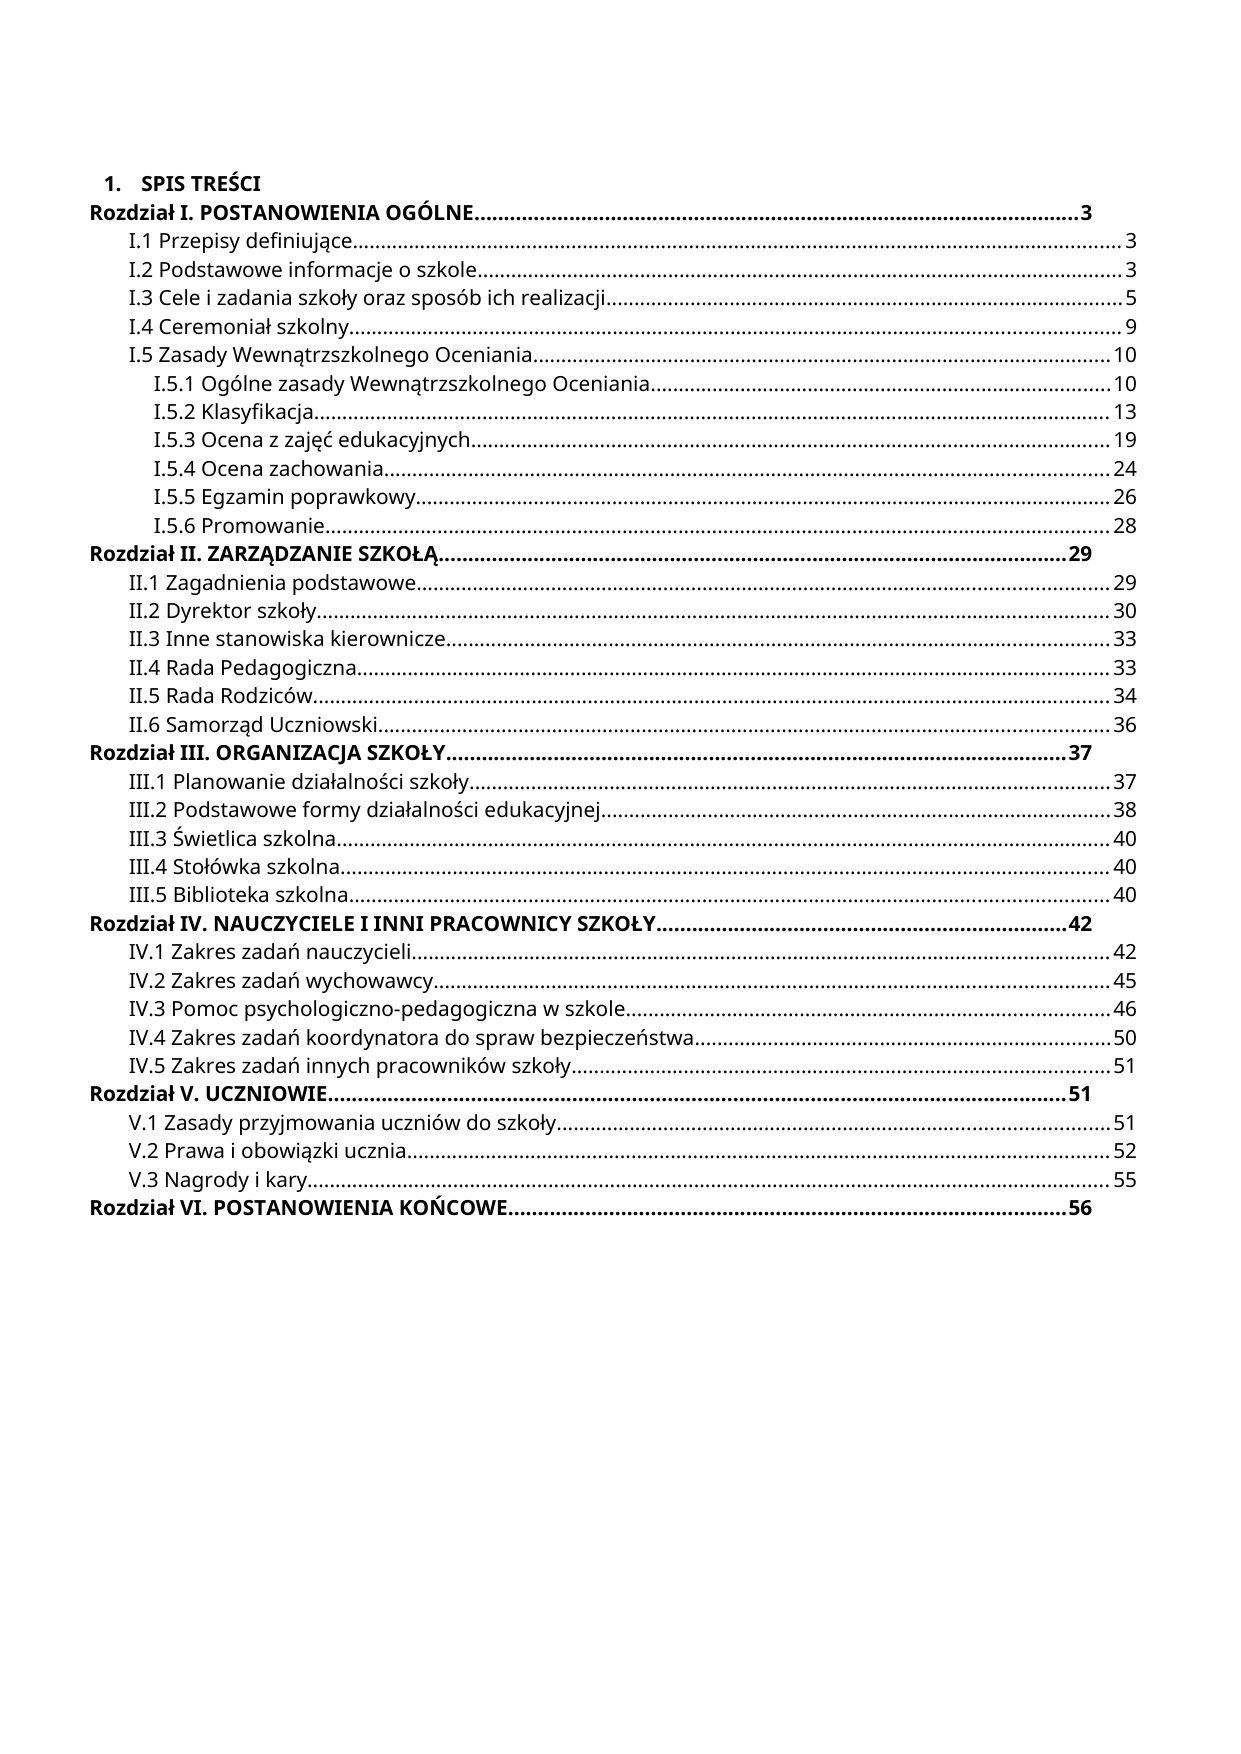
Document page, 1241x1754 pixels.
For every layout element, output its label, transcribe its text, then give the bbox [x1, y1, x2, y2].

text Rozdział VI. POSTANOWIENIA KOŃCOWE 56 [44, 1193, 1137, 1222]
list SPIS TREŚCI [103, 169, 1137, 198]
text Rozdział I. POSTANOWIENIA OGÓLNE 3 [44, 198, 1137, 226]
text IV.2 Zakres zadań wychowawcy 45 [128, 966, 1137, 994]
text V.3 Nagrody i kary 55 [128, 1165, 1137, 1193]
text I.5 Zasady Wewnątrzszkolnego Oceniania 10 [128, 340, 1137, 369]
text II.5 Rada Rodziców 34 [128, 681, 1137, 710]
text II.3 Inne stanowiska kierownicze 33 [128, 624, 1137, 653]
text I.2 Podstawowe informacje o szkole 3 [128, 255, 1137, 283]
text I.4 Ceremoniał szkolny 9 [128, 312, 1137, 340]
text II.2 Dyrektor szkoły 30 [128, 596, 1137, 624]
text I.5.4 Ocena zachowania 24 [153, 454, 1137, 482]
text V.2 Prawa i obowiązki ucznia 52 [128, 1136, 1137, 1165]
text I.3 Cele i zadania szkoły oraz sposób ich realizacji 5 [128, 283, 1137, 312]
text IV.3 Pomoc psychologiczno-pedagogiczna w szkole 46 [128, 994, 1137, 1023]
text II.4 Rada Pedagogiczna 33 [128, 653, 1137, 681]
text III.1 Planowanie działalności szkoły 37 [128, 767, 1137, 795]
text V.1 Zasady przyjmowania uczniów do szkoły 51 [128, 1108, 1137, 1136]
text Rozdział II. ZARZĄDZANIE SZKOŁĄ 29 [44, 539, 1137, 568]
text I.5.2 Klasyfikacja 13 [153, 397, 1137, 426]
text I.1 Przepisy definiujące 3 [128, 226, 1137, 255]
text IV.4 Zakres zadań koordynatora do spraw bezpieczeństwa 50 [128, 1023, 1137, 1051]
text II.1 Zagadnienia podstawowe 29 [128, 568, 1137, 596]
text I.5.3 Ocena z zajęć edukacyjnych 19 [153, 426, 1137, 454]
text II.6 Samorząd Uczniowski 36 [128, 710, 1137, 738]
text IV.5 Zakres zadań innych pracowników szkoły 51 [128, 1051, 1137, 1079]
text I.5.5 Egzamin poprawkowy 26 [153, 482, 1137, 511]
text I.5.1 Ogólne zasady Wewnątrzszkolnego Oceniania 10 [153, 369, 1137, 397]
text Rozdział III. ORGANIZACJA SZKOŁY 37 [44, 738, 1137, 767]
text Rozdział V. UCZNIOWIE 51 [44, 1079, 1137, 1108]
text III.4 Stołówka szkolna 40 [128, 852, 1137, 881]
text III.2 Podstawowe formy działalności edukacyjnej 38 [128, 795, 1137, 824]
text I.5.6 Promowanie 28 [153, 511, 1137, 539]
text III.5 Biblioteka szkolna 40 [128, 881, 1137, 909]
text IV.1 Zakres zadań nauczycieli 42 [128, 937, 1137, 966]
text III.3 Świetlica szkolna 40 [128, 824, 1137, 852]
text Rozdział IV. NAUCZYCIELE I INNI PRACOWNICY SZKOŁY 42 [44, 909, 1137, 937]
